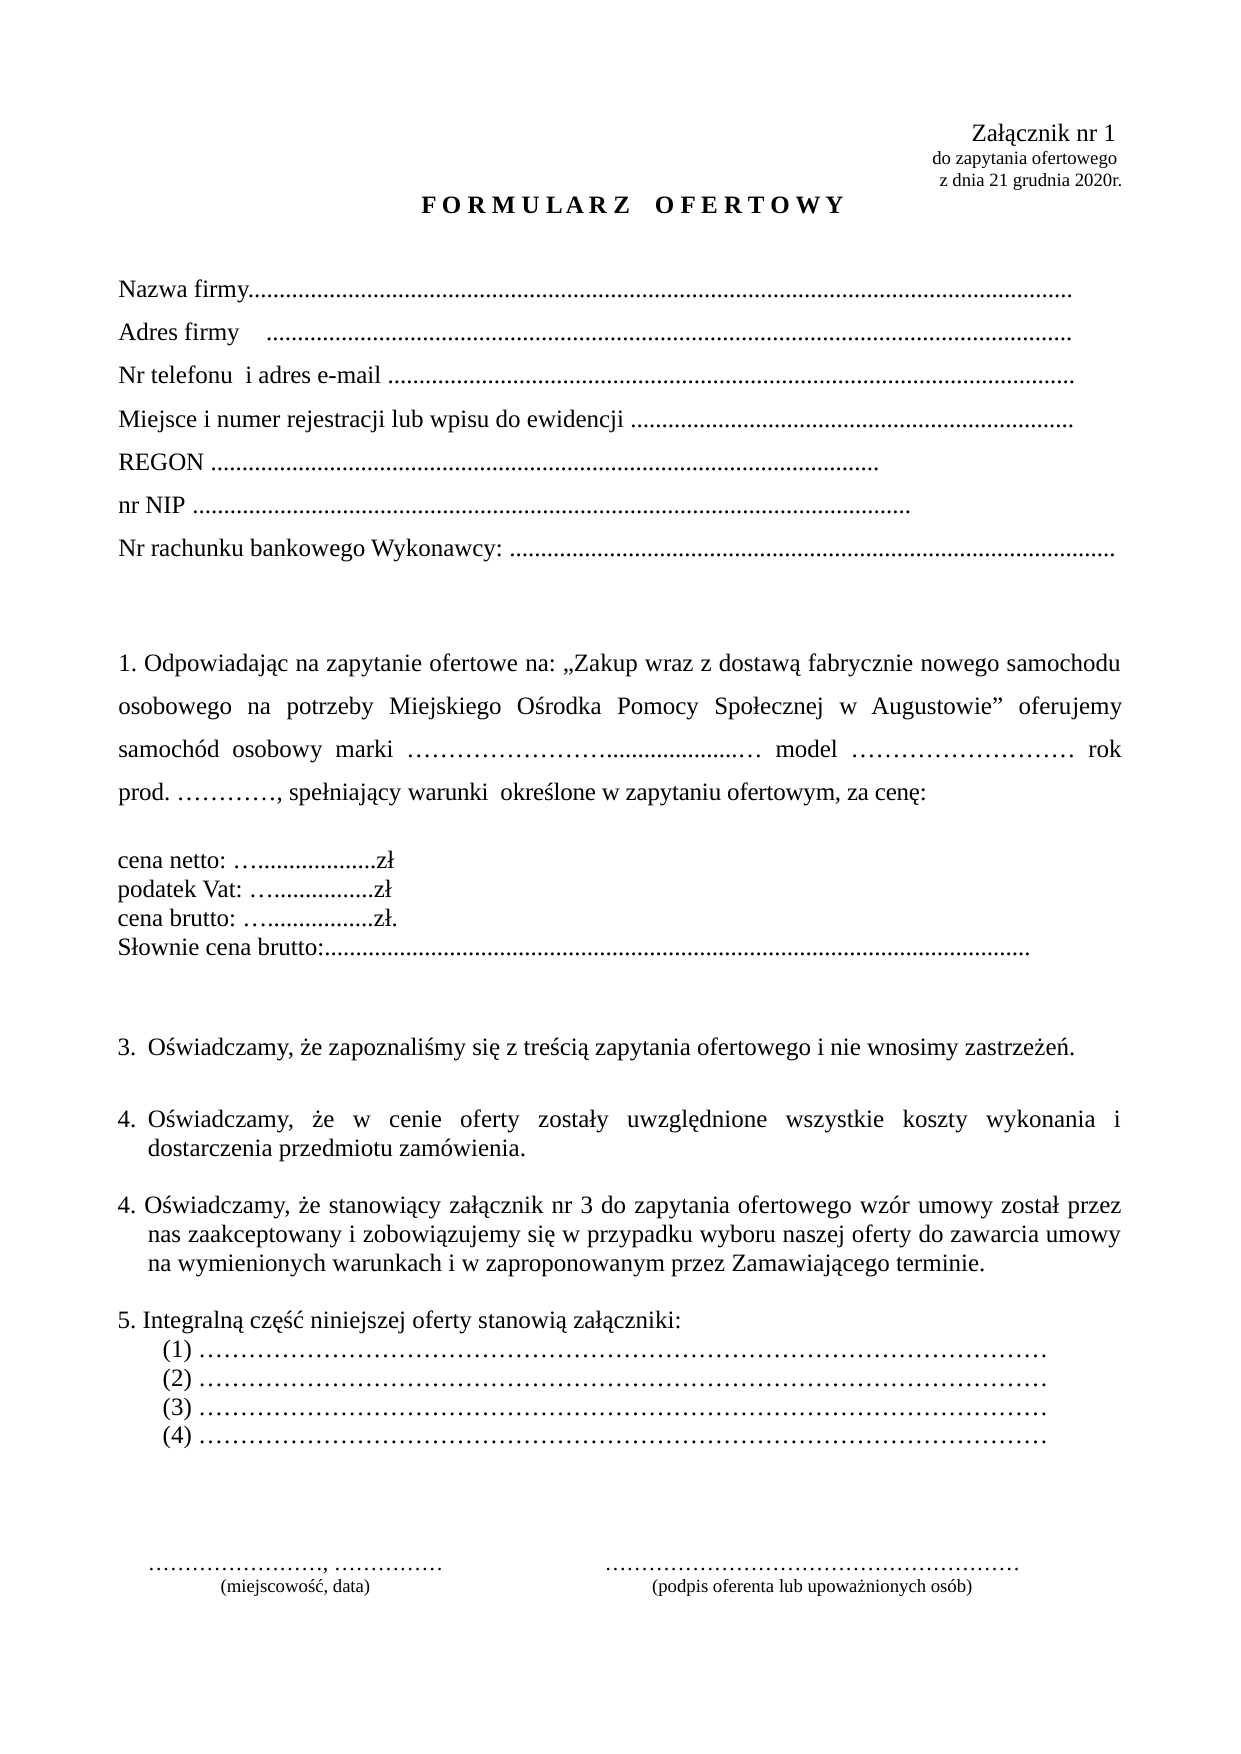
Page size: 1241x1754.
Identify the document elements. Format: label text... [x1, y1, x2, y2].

list Oświadczamy, że w cenie oferty zostały uwzględnione wszystkie koszty wykonania i dostarczenia przedmiotu zamówienia. [117, 1104, 1122, 1162]
list Oświadczamy, że zapoznaliśmy się z treścią zapytania ofertowego i nie wnosimy zastrzeżeń. [117, 1032, 1122, 1061]
text podatek Vat: …................zł [117, 874, 1122, 903]
text ……………………, …………… ………………………………………………… [118, 1550, 1122, 1575]
text 4. Oświadczamy, że stanowiący załącznik nr 3 do zapytania ofertowego wzór umowy został przez nas zaakceptowany i zobowiązujemy się w przypadku wyboru naszej oferty do zawarcia umowy na wymienionych warunkach i w zaproponowanym przez Zamawiającego terminie. [117, 1191, 1122, 1277]
text Nazwa firmy.................................................................................................................................... [118, 274, 1122, 303]
text Miejsce i numer rejestracji lub wpisu do ewidencji ....................................................................... REGON ........................................................................................................... [118, 404, 1122, 476]
text (miejscowość, data) (podpis oferenta lub upoważnionych osób) [118, 1575, 1122, 1597]
text cena netto: …...................zł [117, 846, 1122, 874]
text (4) ………………………………………………………………………………………… [162, 1421, 1122, 1449]
text Załącznik nr 1 do zapytania ofertowego z dnia 21 grudnia 2020r. [118, 118, 1122, 190]
text (3) ………………………………………………………………………………………… [162, 1392, 1122, 1421]
text nr NIP ................................................................................................................... [118, 490, 1122, 519]
text (2) ………………………………………………………………………………………… [162, 1363, 1122, 1392]
text F O R M U L A R Z O F E R T O W Y [148, 190, 1122, 219]
text Adres firmy ................................................................................................................................. [118, 317, 1122, 346]
text Nr rachunku bankowego Wykonawcy: ................................................................................................. [118, 533, 1122, 562]
list 5. Integralną część niniejszej oferty stanowią załączniki: [117, 1306, 1122, 1334]
text 1. Odpowiadając na zapytanie ofertowe na: „Zakup wraz z dostawą fabrycznie nowego samochodu osobowego na potrzeby Miejskiego Ośrodka Pomocy Społecznej w Augustowie” oferujemy samochód osobowy marki …………………….....................… model ……………………… rok prod. …………, spełniający warunki określone w zapytaniu ofertowym, za cenę: [118, 648, 1122, 806]
text Nr telefonu i adres e-mail .............................................................................................................. [118, 361, 1122, 389]
text (1) ………………………………………………………………………………………… [162, 1334, 1122, 1363]
text cena brutto: ….................zł. [117, 903, 1122, 932]
text Słownie cena brutto:................................................................................................................. [117, 932, 1122, 961]
